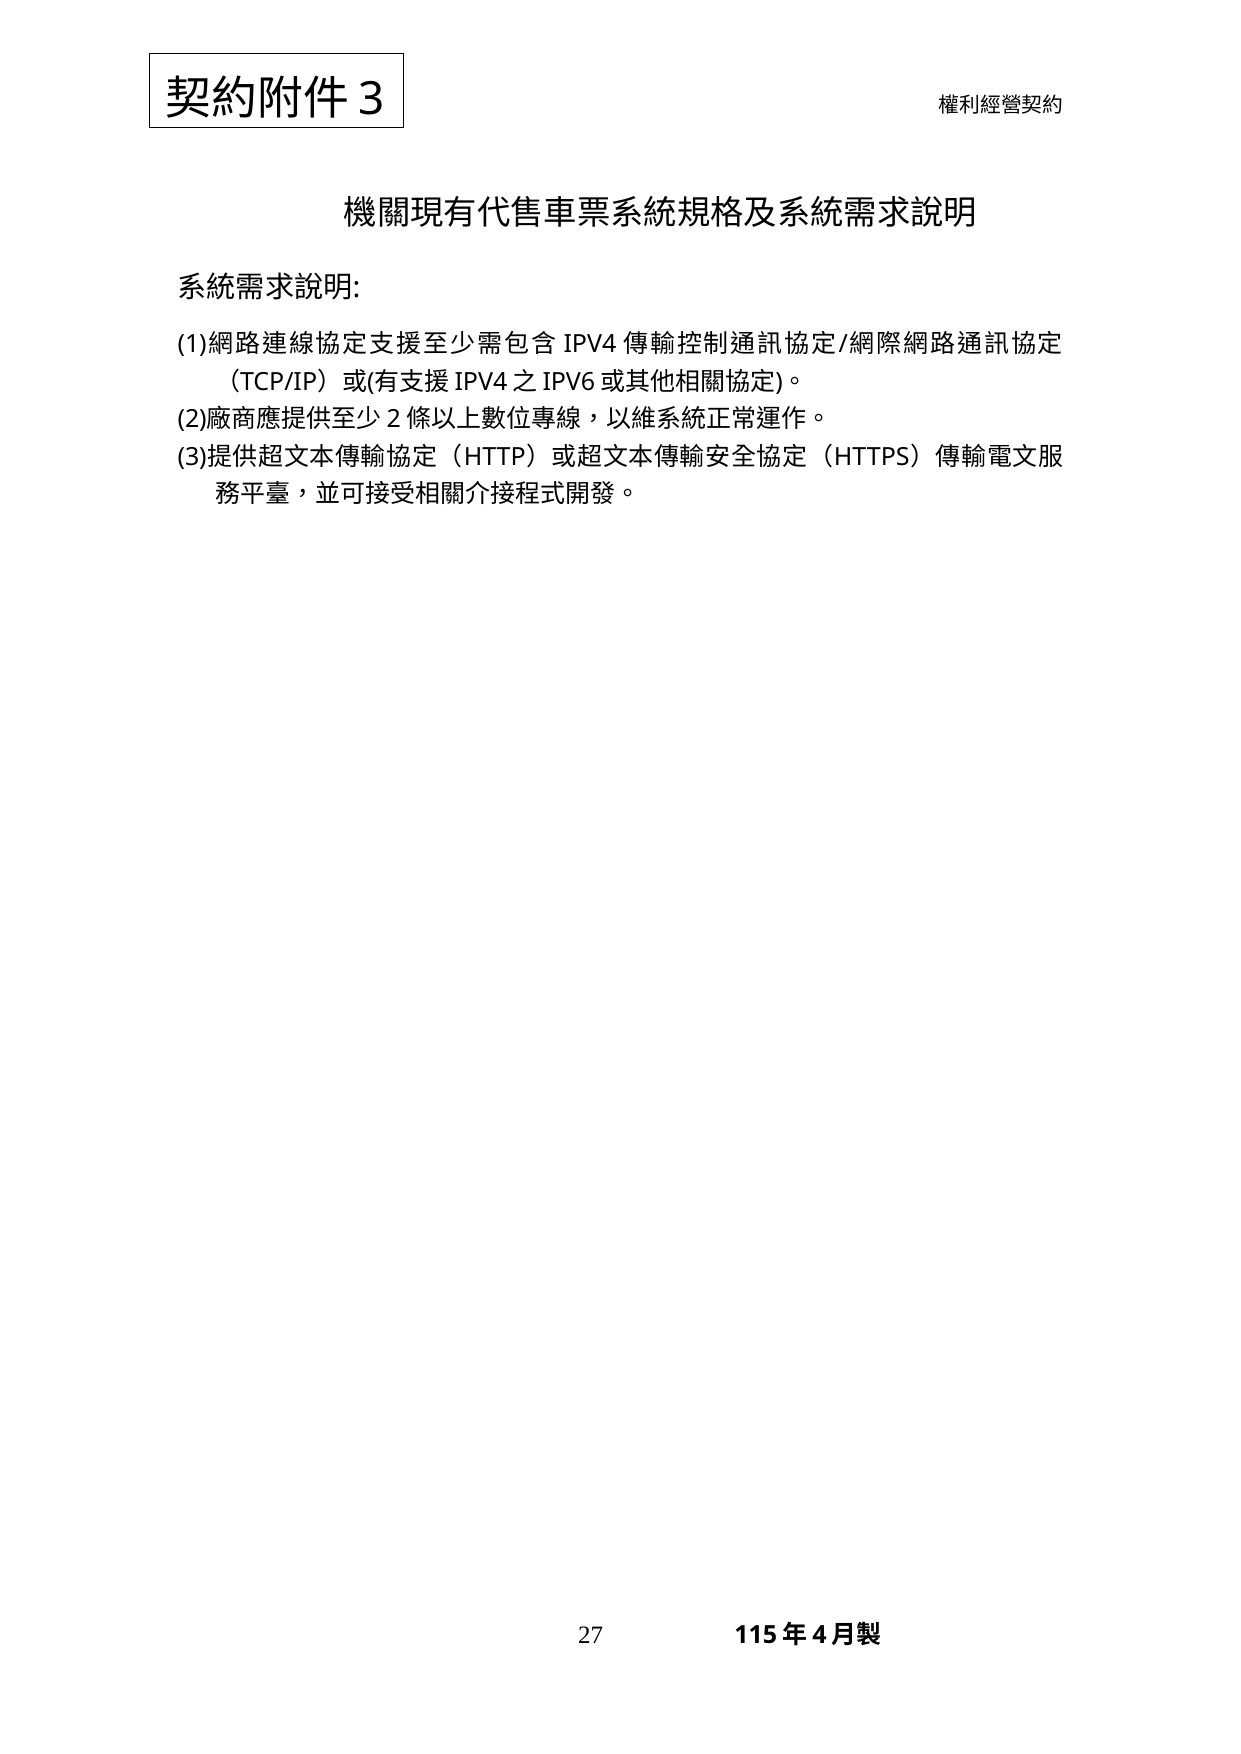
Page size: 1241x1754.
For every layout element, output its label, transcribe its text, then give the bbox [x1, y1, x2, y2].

text (2)廠商應提供至少2條以上數位專線，以維系統正常運作。 [177, 398, 1063, 435]
text 契約附件3 [165, 61, 388, 119]
text (3)提供超文本傳輸協定（HTTP）或超文本傳輸安全協定（HTTPS）傳輸電文服務平臺，並可接受相關介接程式開發。 [177, 435, 1063, 510]
text 系統需求說明: [177, 248, 1143, 323]
text 機關現有代售車票系統規格及系統需求說明 [177, 173, 1143, 248]
text (1)網路連線協定支援至少需包含IPV4傳輸控制通訊協定/網際網路通訊協定（TCP/IP）或(有支援IPV4之IPV6或其他相關協定)。 [177, 323, 1063, 398]
